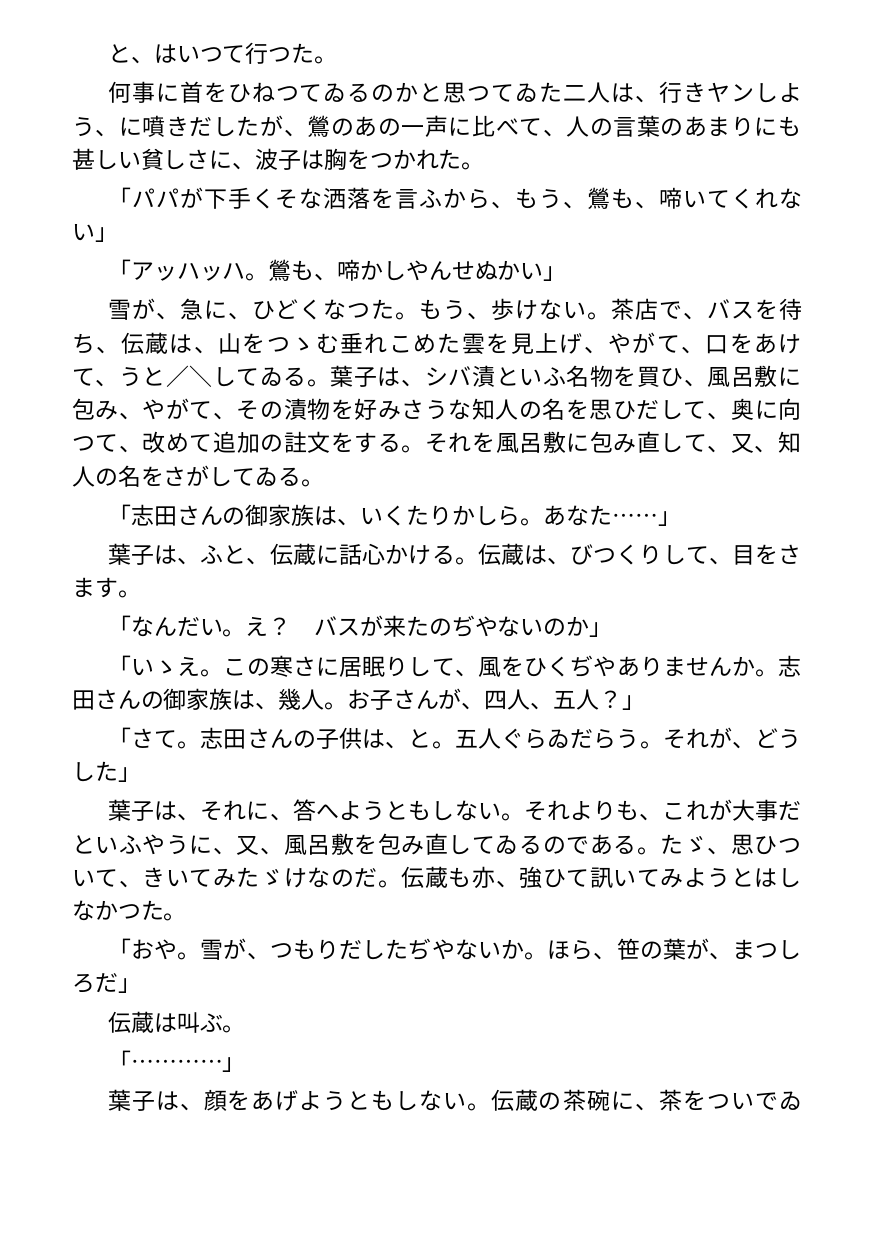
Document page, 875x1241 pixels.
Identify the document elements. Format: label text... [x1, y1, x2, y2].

text 「…………」 [72, 1044, 802, 1077]
text 葉子は、それに、答へようともしない。それよりも、これが大事だといふやうに、又、風呂敷を包み直してゐるのである。たゞ、思ひついて、きいてみたゞけなのだ。伝蔵も亦、強ひて訊いてみようとはしなかつた。 [72, 793, 802, 926]
text と、はいつて行つた。 [72, 36, 802, 69]
text 葉子は、ふと、伝蔵に話心かける。伝蔵は、びつくりして、目をさます。 [72, 537, 802, 603]
text 雪が、急に、ひどくなつた。もう、歩けない。茶店で、バスを待ち、伝蔵は、山をつゝむ垂れこめた雲を見上げ、やがて、口をあけて、うと／＼してゐる。葉子は、シバ漬といふ名物を買ひ、風呂敷に包み、やがて、その漬物を好みさうな知人の名を思ひだして、奥に向つて、改めて追加の註文をする。それを風呂敷に包み直して、又、知人の名をさがしてゐる。 [72, 292, 802, 492]
text 「アッハッハ。鶯も、啼かしやんせぬかい」 [72, 253, 802, 286]
text 伝蔵は叫ぶ。 [72, 1004, 802, 1038]
text 「パパが下手くそな洒落を言ふから、もう、鶯も、啼いてくれない」 [72, 181, 802, 247]
text 「志田さんの御家族は、いくたりかしら。あなた……」 [72, 498, 802, 531]
text 「なんだい。え？ バスが来たのぢやないのか」 [72, 609, 802, 642]
text 葉子は、顔をあげようともしない。伝蔵の茶碗に、茶をついでゐ [72, 1083, 802, 1116]
text 「いゝえ。この寒さに居眠りして、風をひくぢやありませんか。志田さんの御家族は、幾人。お子さんが、四人、五人？」 [72, 648, 802, 715]
text 何事に首をひねつてゐるのかと思つてゐた二人は、行きヤンしよう、に噴きだしたが、鶯のあの一声に比べて、人の言葉のあまりにも甚しい貧しさに、波子は胸をつかれた。 [72, 75, 802, 175]
text 「さて。志田さんの子供は、と。五人ぐらゐだらう。それが、どうした」 [72, 721, 802, 787]
text 「おや。雪が、つもりだしたぢやないか。ほら、笹の葉が、まつしろだ」 [72, 932, 802, 998]
